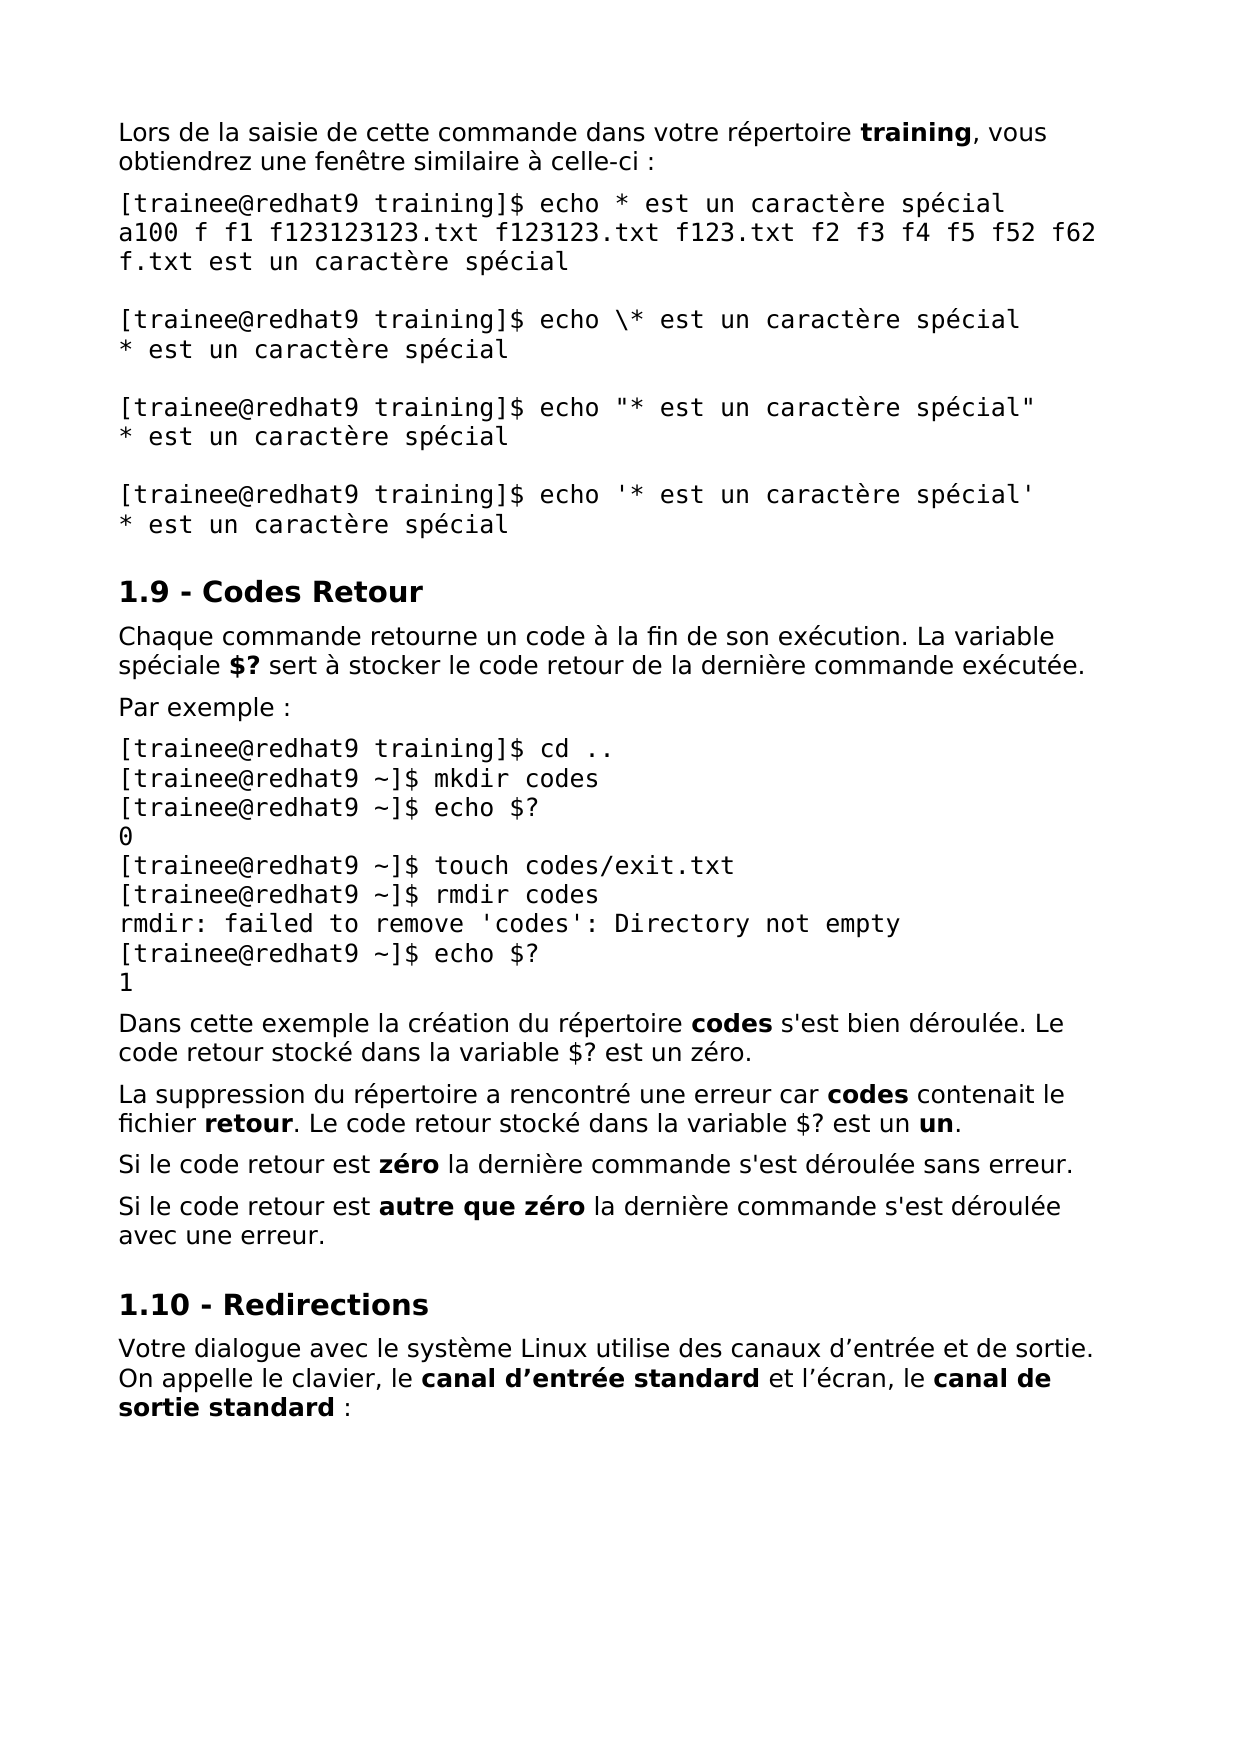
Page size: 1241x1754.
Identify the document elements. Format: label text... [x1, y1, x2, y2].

text Dans cette exemple la création du répertoire codes s'est bien déroulée. Le code retour stocké dans la variable $? est un zéro. [118, 1009, 1122, 1067]
text Par exemple : [118, 693, 1122, 722]
subtitle 1.9 - Codes Retour [118, 576, 1122, 610]
text Si le code retour est autre que zéro la dernière commande s'est déroulée avec une erreur. [118, 1192, 1122, 1251]
text Chaque commande retourne un code à la fin de son exécution. La variable spéciale $? sert à stocker le code retour de la dernière commande exécutée. [118, 622, 1122, 681]
text Votre dialogue avec le système Linux utilise des canaux d’entrée et de sortie. On appelle le clavier, le canal d’entrée standard et l’écran, le canal de sortie standard : [118, 1334, 1122, 1422]
text [trainee@redhat9 training]$ cd .. [trainee@redhat9 ~]$ mkdir codes [trainee@redhat9 ~]$ echo $? 0 [trainee@redhat9 ~]$ touch codes/exit.txt [trainee@redhat9 ~]$ rmdir codes rmdir: failed to remove 'codes': Directory not empty [trainee@redhat9 ~]$ echo $? 1 [118, 735, 1122, 997]
subtitle 1.10 - Redirections [118, 1288, 1122, 1322]
text La suppression du répertoire a rencontré une erreur car codes contenait le fichier retour. Le code retour stocké dans la variable $? est un un. [118, 1080, 1122, 1138]
text [trainee@redhat9 training]$ echo * est un caractère spécial a100 f f1 f123123123.txt f123123.txt f123.txt f2 f3 f4 f5 f52 f62 f.txt est un caractère spécial [trainee@redhat9 training]$ echo \* est un caractère spécial * est un caractère spécial [trainee@redhat9 training]$ echo "* est un caractère spécial" * est un caractère spécial [trainee@redhat9 training]$ echo '* est un caractère spécial' * est un caractère spécial [118, 189, 1122, 539]
text Lors de la saisie de cette commande dans votre répertoire training, vous obtiendrez une fenêtre similaire à celle-ci : [118, 118, 1122, 176]
text Si le code retour est zéro la dernière commande s'est déroulée sans erreur. [118, 1151, 1122, 1180]
